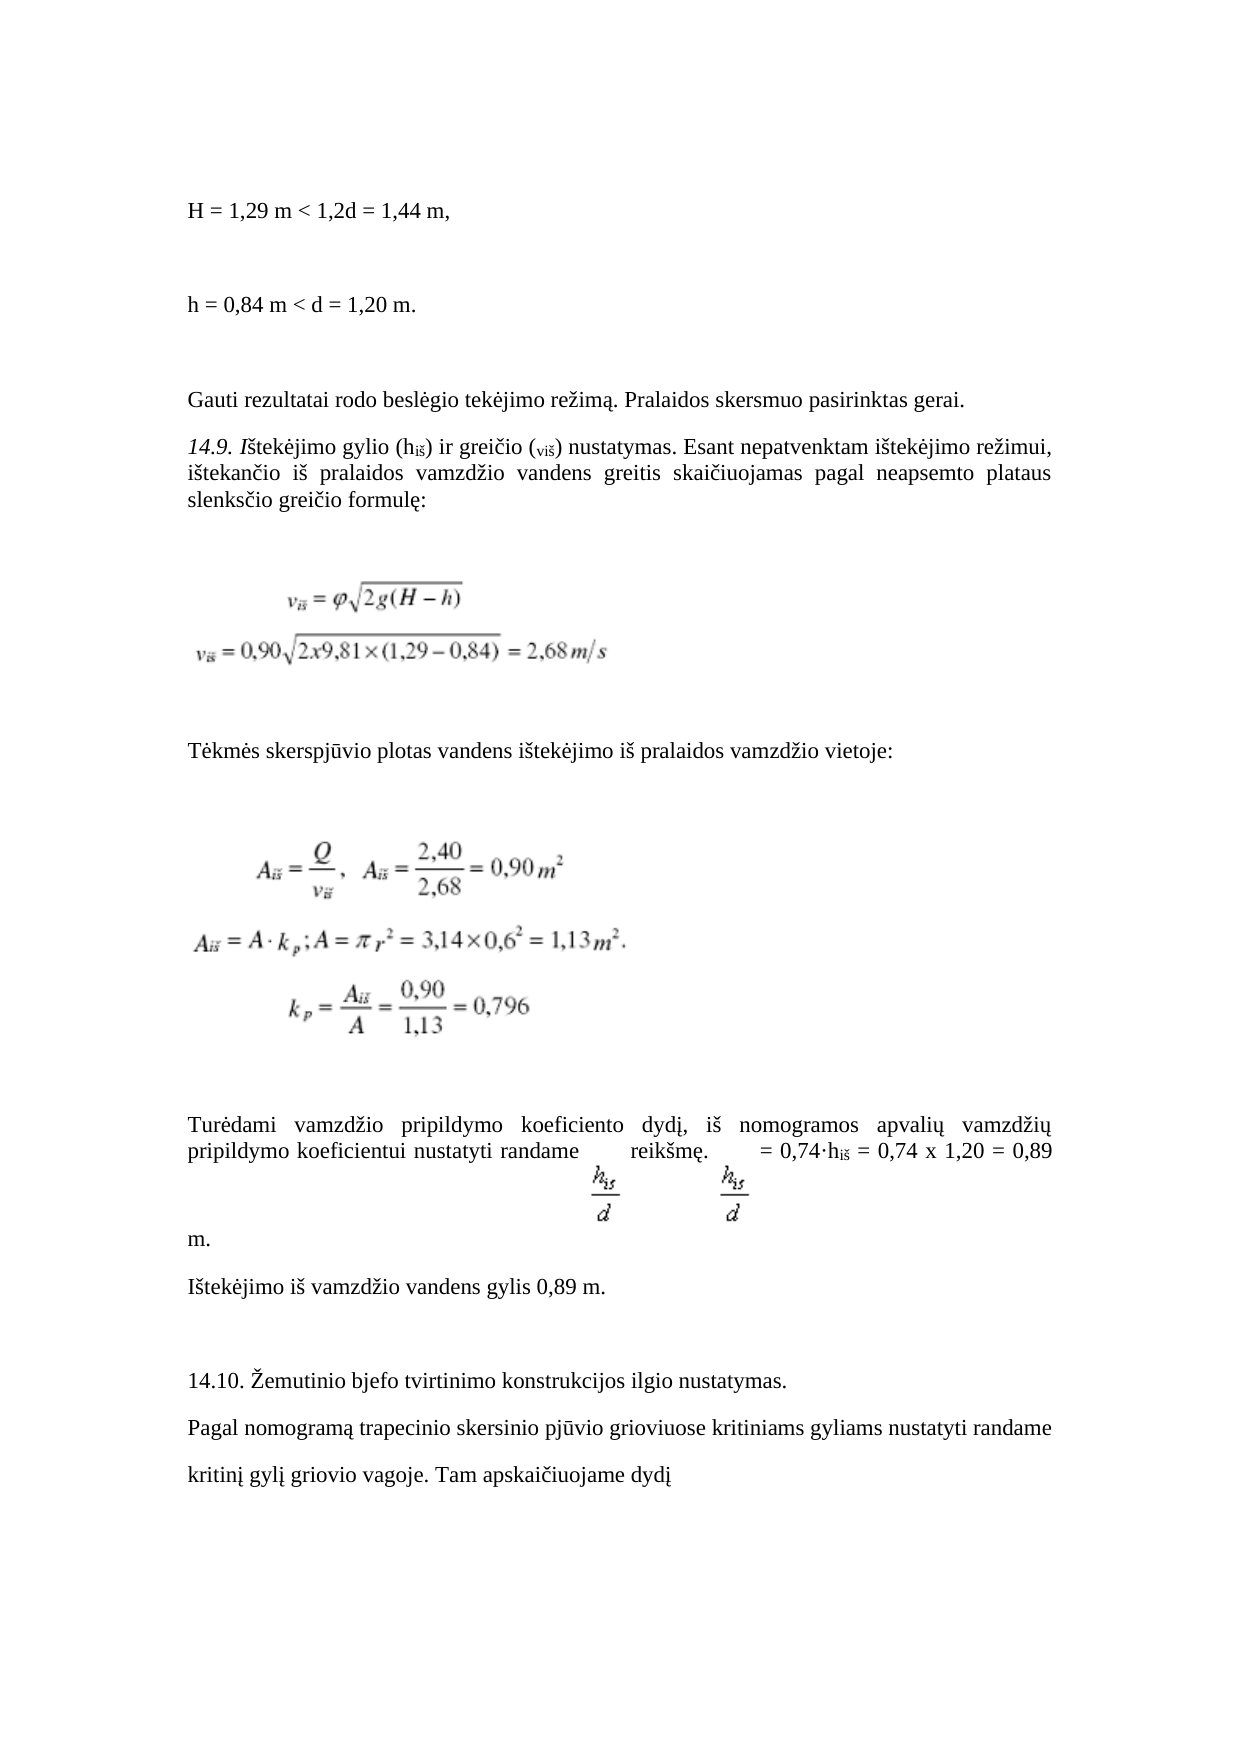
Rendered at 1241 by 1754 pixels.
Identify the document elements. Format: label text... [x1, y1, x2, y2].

text H = 1,29 m < 1,2d = 1,44 m, [187, 197, 1053, 223]
text Tėkmės skerspjūvio plotas vandens ištekėjimo iš pralaidos vamzdžio vietoje: [187, 737, 1053, 764]
text Turėdami vamzdžio pripildymo koeficiento dydį, iš nomogramos apvalių vamzdžių pripildymo koeficientui nustatyti randame reikšmę. = 0,74·hiš = 0,74 x 1,20 = 0,89 m. [187, 1111, 1053, 1252]
text 14.9. Ištekėjimo gylio (hiš) ir greičio (viš) nustatymas. Esant nepatvenktam ištekėjimo režimui, ištekančio iš pralaidos vamzdžio vandens greitis skaičiuojamas pagal neapsemto plataus slenksčio greičio formulę: [187, 433, 1053, 512]
text Pagal nomogramą trapecinio skersinio pjūvio grioviuose kritiniams gyliams nustatyti randame [187, 1414, 1053, 1441]
text h = 0,84 m < d = 1,20 m. [187, 292, 1053, 318]
text Gauti rezultatai rodo beslėgio tekėjimo režimą. Pralaidos skersmuo pasirinktas gerai. [187, 386, 1053, 412]
text 14.10. Žemutinio bjefo tvirtinimo konstrukcijos ilgio nustatymas. [187, 1367, 1053, 1393]
text Ištekėjimo iš vamzdžio vandens gylis 0,89 m. [187, 1273, 1053, 1299]
text kritinį gylį griovio vagoje. Tam apskaičiuojame dydį [187, 1461, 1053, 1488]
